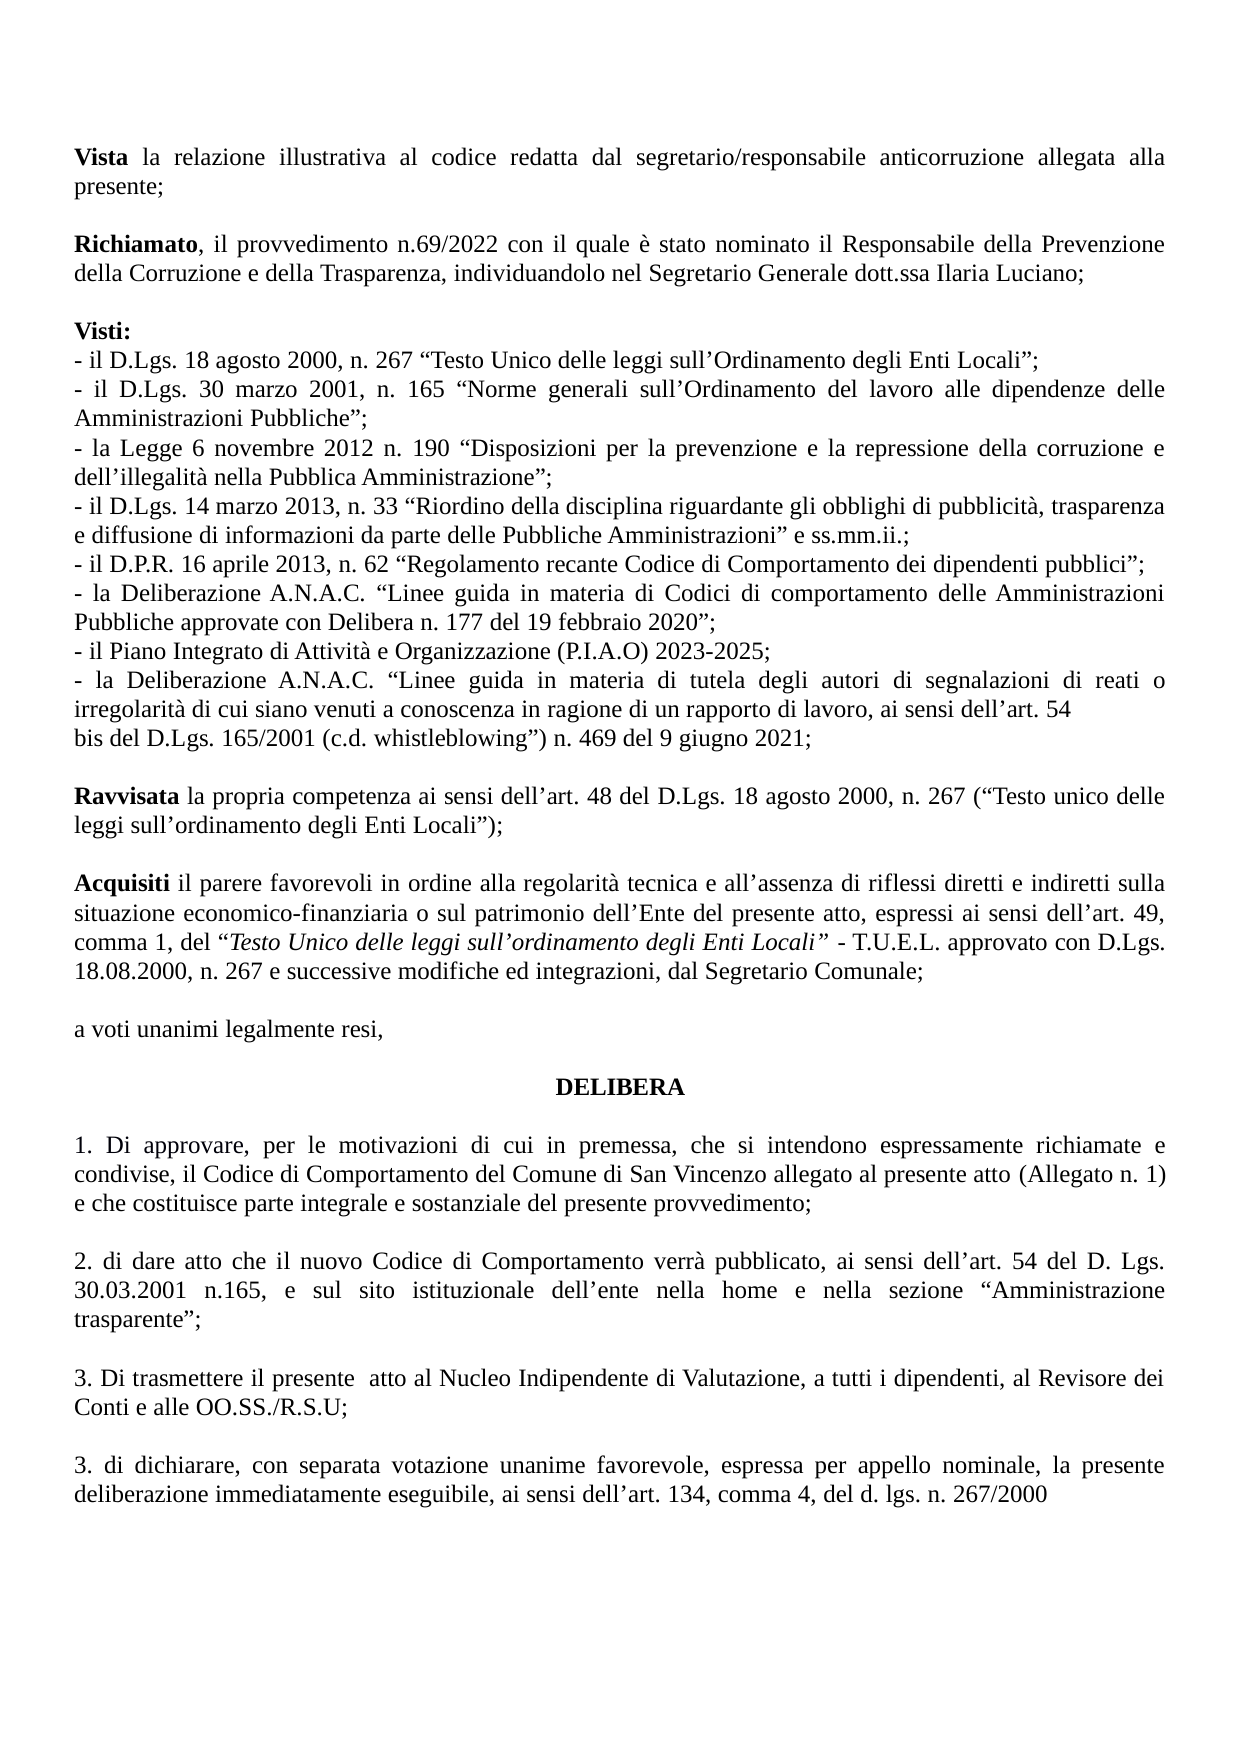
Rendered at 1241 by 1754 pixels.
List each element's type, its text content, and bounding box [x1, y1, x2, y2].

text a voti unanimi legalmente resi, [74, 1014, 1166, 1043]
text 2. di dare atto che il nuovo Codice di Comportamento verrà pubblicato, ai sensi dell’art. 54 del D. Lgs. 30.03.2001 n.165, e sul sito istituzionale dell’ente nella home e nella sezione “Amministrazione trasparente”; [74, 1246, 1166, 1333]
text - la Legge 6 novembre 2012 n. 190 “Disposizioni per la prevenzione e la repressione della corruzione e dell’illegalità nella Pubblica Amministrazione”; [74, 432, 1166, 491]
text DELIBERA [74, 1072, 1166, 1101]
text 3. di dichiarare, con separata votazione unanime favorevole, espressa per appello nominale, la presente deliberazione immediatamente eseguibile, ai sensi dell’art. 134, comma 4, del d. lgs. n. 267/2000 [74, 1449, 1166, 1508]
text Richiamato, il provvedimento n.69/2022 con il quale è stato nominato il Responsabile della Prevenzione della Corruzione e della Trasparenza, individuandolo nel Segretario Generale dott.ssa Ilaria Luciano; [74, 229, 1166, 287]
text Ravvisata la propria competenza ai sensi dell’art. 48 del D.Lgs. 18 agosto 2000, n. 267 (“Testo unico delle leggi sull’ordinamento degli Enti Locali”); [74, 781, 1166, 839]
text - la Deliberazione A.N.A.C. “Linee guida in materia di Codici di comportamento delle Amministrazioni Pubbliche approvate con Delibera n. 177 del 19 febbraio 2020”; [74, 578, 1166, 636]
text Acquisiti il parere favorevoli in ordine alla regolarità tecnica e all’assenza di riflessi diretti e indiretti sulla situazione economico-finanziaria o sul patrimonio dell’Ente del presente atto, espressi ai sensi dell’art. 49, comma 1, del “Testo Unico delle leggi sull’ordinamento degli Enti Locali” - T.U.E.L. approvato con D.Lgs. 18.08.2000, n. 267 e successive modifiche ed integrazioni, dal Segretario Comunale; [74, 868, 1166, 984]
text - il Piano Integrato di Attività e Organizzazione (P.I.A.O) 2023-2025; [74, 636, 1166, 665]
text - il D.Lgs. 30 marzo 2001, n. 165 “Norme generali sull’Ordinamento del lavoro alle dipendenze delle Amministrazioni Pubbliche”; [74, 374, 1166, 432]
text - la Deliberazione A.N.A.C. “Linee guida in materia di tutela degli autori di segnalazioni di reati o irregolarità di cui siano venuti a conoscenza in ragione di un rapporto di lavoro, ai sensi dell’art. 54 [74, 665, 1166, 723]
text bis del D.Lgs. 165/2001 (c.d. whistleblowing”) n. 469 del 9 giugno 2021; [74, 723, 1166, 752]
text 3. Di trasmettere il presente atto al Nucleo Indipendente di Valutazione, a tutti i dipendenti, al Revisore dei Conti e alle OO.SS./R.S.U; [74, 1362, 1166, 1421]
text - il D.P.R. 16 aprile 2013, n. 62 “Regolamento recante Codice di Comportamento dei dipendenti pubblici”; [74, 549, 1166, 578]
text - il D.Lgs. 14 marzo 2013, n. 33 “Riordino della disciplina riguardante gli obblighi di pubblicità, trasparenza e diffusione di informazioni da parte delle Pubbliche Amministrazioni” e ss.mm.ii.; [74, 491, 1166, 549]
text Visti: [74, 316, 1166, 345]
text Vista la relazione illustrativa al codice redatta dal segretario/responsabile anticorruzione allegata alla presente; [74, 142, 1166, 200]
text 1. Di approvare, per le motivazioni di cui in premessa, che si intendono espressamente richiamate e condivise, il Codice di Comportamento del Comune di San Vincenzo allegato al presente atto (Allegato n. 1) e che costituisce parte integrale e sostanziale del presente provvedimento; [74, 1130, 1166, 1217]
text - il D.Lgs. 18 agosto 2000, n. 267 “Testo Unico delle leggi sull’Ordinamento degli Enti Locali”; [74, 345, 1166, 374]
